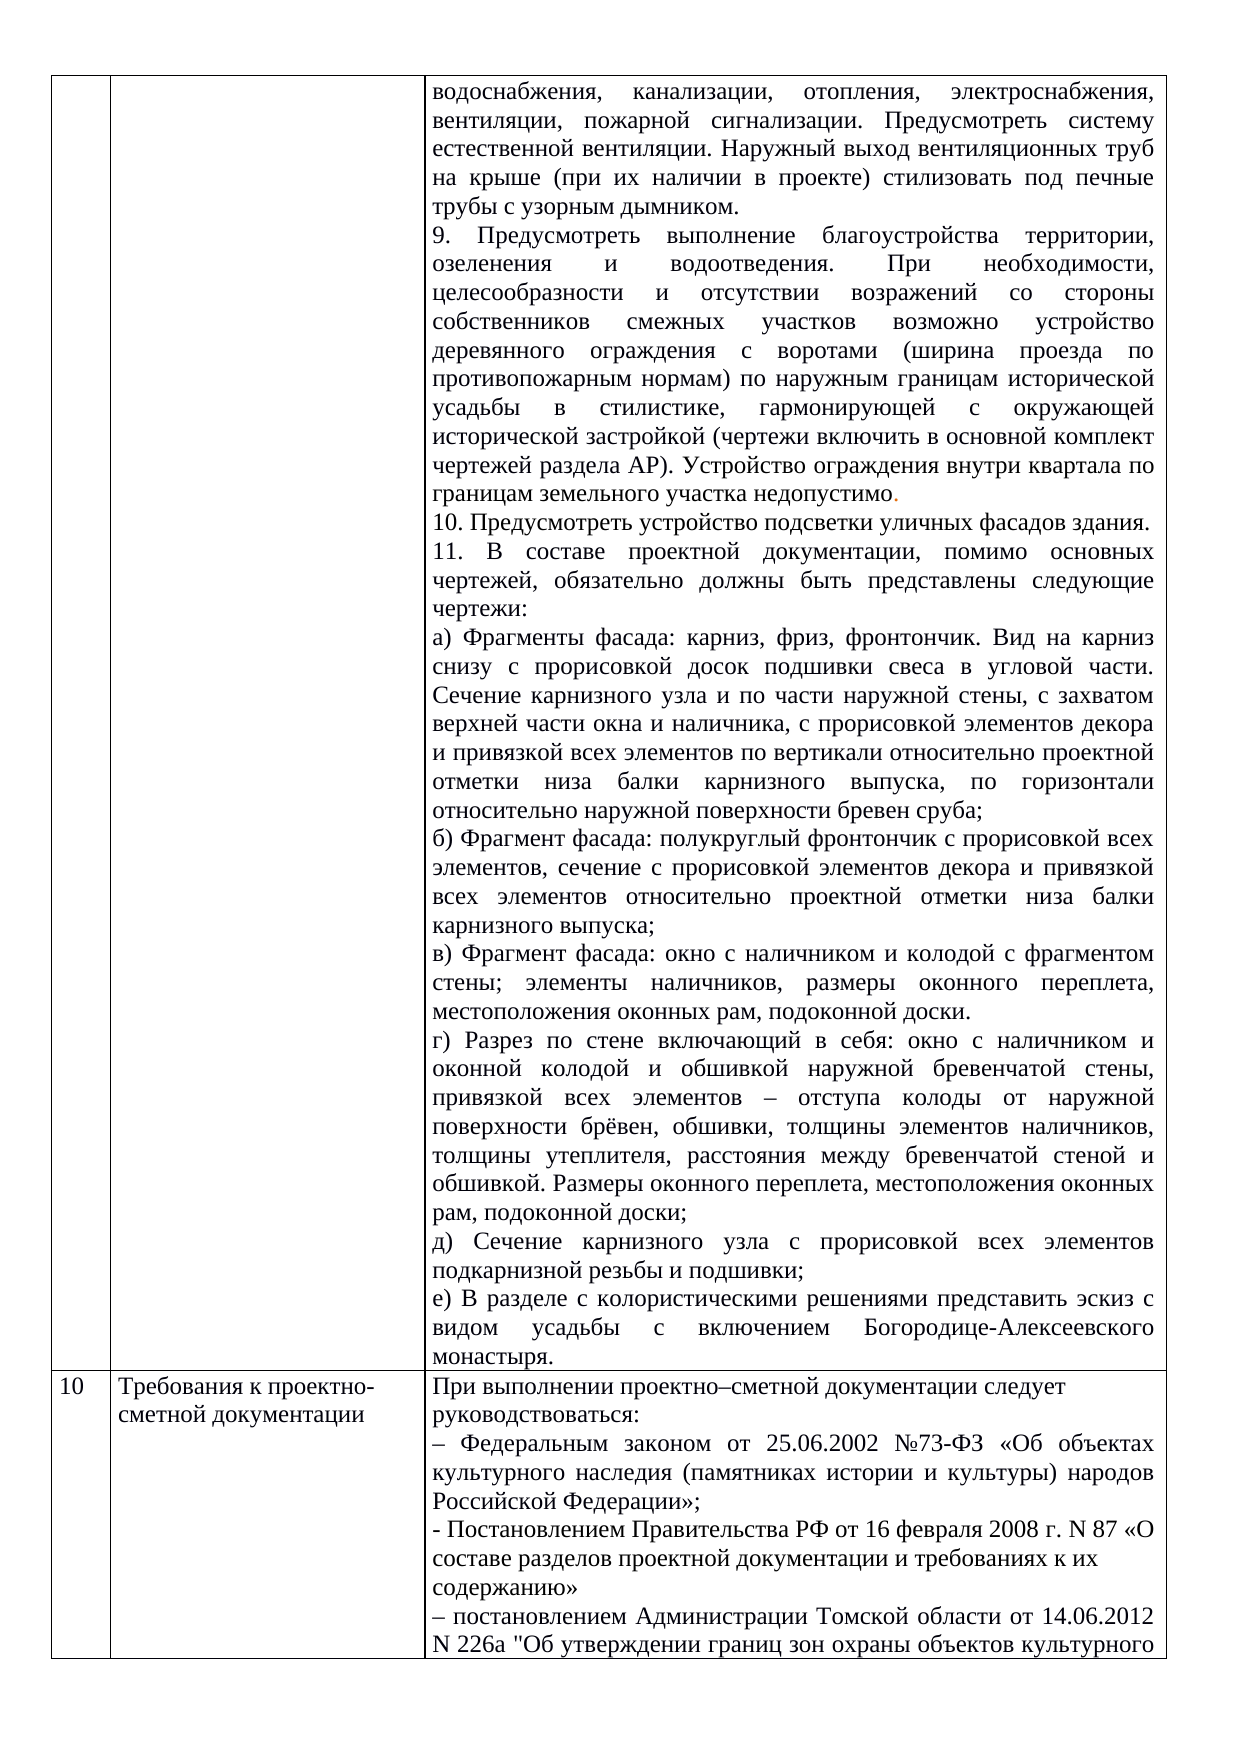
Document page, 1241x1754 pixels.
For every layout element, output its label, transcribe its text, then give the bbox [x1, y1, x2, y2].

table_cell [111, 76, 424, 1370]
table_cell [52, 76, 110, 1370]
table_cell водоснабжения, канализации, отопления, электроснабжения, вентиляции, пожарной сигнализации. Предусмотреть систему естественной вентиляции. Наружный выход вентиляционных труб на крыше (при их наличии в проекте) стилизовать под печные трубы с узорным дымником. 9. Предусмотреть выполнение благоустройства территории, озеленения и водоотведения. При необходимости, целесообразности и отсутствии возражений со стороны собственников смежных участков возможно устройство деревянного ограждения с воротами (ширина проезда по противопожарным нормам) по наружным границам исторической усадьбы в стилистике, гармонирующей с окружающей исторической застройкой (чертежи включить в основной комплект чертежей раздела АР). Устройство ограждения внутри квартала по границам земельного участка недопустимо. 10. Предусмотреть устройство подсветки уличных фасадов здания. 11. В составе проектной документации, помимо основных чертежей, обязательно должны быть представлены следующие чертежи: а) Фрагменты фасада: карниз, фриз, фронтончик. Вид на карниз снизу с прорисовкой досок подшивки свеса в угловой части. Сечение карнизного узла и по части наружной стены, с захватом верхней части окна и наличника, с прорисовкой элементов декора и привязкой всех элементов по вертикали относительно проектной отметки низа балки карнизного выпуска, по горизонтали относительно наружной поверхности бревен сруба; б) Фрагмент фасада: полукруглый фронтончик с прорисовкой всех элементов, сечение с прорисовкой элементов декора и привязкой всех элементов относительно проектной отметки низа балки карнизного выпуска; в) Фрагмент фасада: окно с наличником и колодой с фрагментом стены; элементы наличников, размеры оконного переплета, местоположения оконных рам, подоконной доски. г) Разрез по стене включающий в себя: окно с наличником и оконной колодой и обшивкой наружной бревенчатой стены, привязкой всех элементов – отступа колоды от наружной поверхности брёвен, обшивки, толщины элементов наличников, толщины утеплителя, расстояния между бревенчатой стеной и обшивкой. Размеры оконного переплета, местоположения оконных рам, подоконной доски; д) Сечение карнизного узла с прорисовкой всех элементов подкарнизной резьбы и подшивки; е) В разделе с колористическими решениями представить эскиз с видом усадьбы с включением Богородице-Алексеевского монастыря. [426, 76, 1166, 1370]
table_cell 10 [52, 1371, 110, 1658]
table_cell При выполнении проектно–сметной документации следует руководствоваться: – Федеральным законом от 25.06.2002 №73-ФЗ «Об объектах культурного наследия (памятниках истории и культуры) народов Российской Федерации»; - Постановлением Правительства РФ от 16 февраля 2008 г. N 87 «О составе разделов проектной документации и требованиях к их содержанию» – постановлением Администрации Томской области от 14.06.2012 N 226а "Об утверждении границ зон охраны объектов культурного [426, 1371, 1166, 1658]
table_cell Требования к проектно-сметной документации [111, 1371, 424, 1658]
